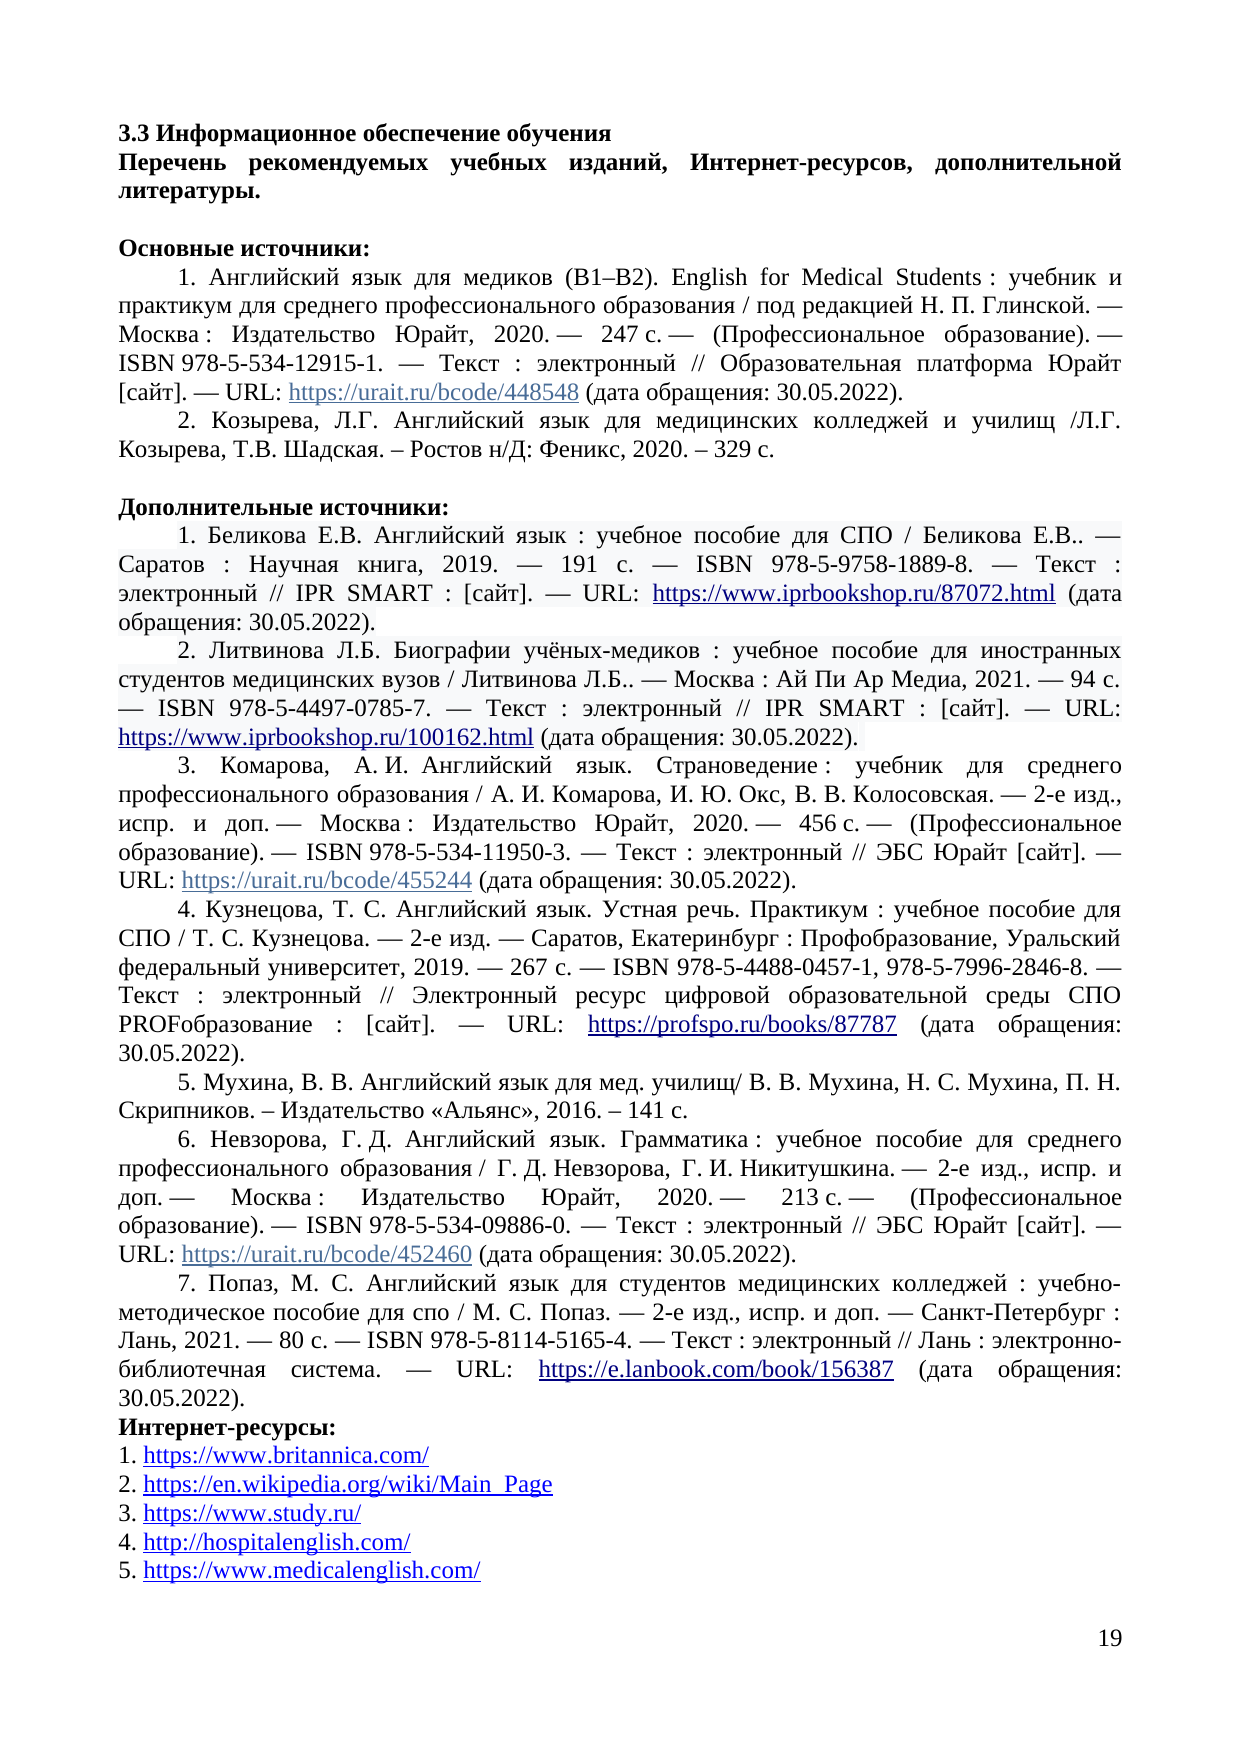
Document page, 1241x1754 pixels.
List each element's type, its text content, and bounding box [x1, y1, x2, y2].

text 3.3 Информационное обеспечение обучения [118, 118, 1122, 147]
text 6. Невзорова, Г. Д. Английский язык. Грамматика : учебное пособие для среднего профессионального образования / Г. Д. Невзорова, Г. И. Никитушкина. — 2-е изд., испр. и доп. — Москва : Издательство Юрайт, 2020. — 213 с. — (Профессиональное образование). — ISBN 978-5-534-09886-0. — Текст : электронный // ЭБС Юрайт [сайт]. — URL: https://urait.ru/bcode/452460 (дата обращения: 30.05.2022). [118, 1124, 1122, 1268]
text 2. https://en.wikipedia.org/wiki/Main_Page [118, 1469, 1122, 1498]
text 4. Кузнецова, Т. С. Английский язык. Устная речь. Практикум : учебное пособие для СПО / Т. С. Кузнецова. — 2-е изд. — Саратов, Екатеринбург : Профобразование, Уральский федеральный университет, 2019. — 267 c. — ISBN 978-5-4488-0457-1, 978-5-7996-2846-8. — Текст : электронный // Электронный ресурс цифровой образовательной среды СПО PROFобразование : [сайт]. — URL: https://profspo.ru/books/87787 (дата обращения: 30.05.2022). [118, 894, 1122, 1067]
text 5. Мухина, В. В. Английский язык для мед. училищ/ В. В. Мухина, Н. С. Мухина, П. Н. Скрипников. – Издательство «Альянс», 2016. – 141 с. [118, 1067, 1122, 1124]
text Перечень рекомендуемых учебных изданий, Интернет-ресурсов, дополнительной литературы. [118, 147, 1122, 204]
text 3. Комарова, А. И. Английский язык. Страноведение : учебник для среднего профессионального образования / А. И. Комарова, И. Ю. Окс, В. В. Колосовская. — 2-е изд., испр. и доп. — Москва : Издательство Юрайт, 2020. — 456 с. — (Профессиональное образование). — ISBN 978-5-534-11950-3. — Текст : электронный // ЭБС Юрайт [сайт]. — URL: https://urait.ru/bcode/455244 (дата обращения: 30.05.2022). [118, 751, 1122, 894]
text 3. https://www.study.ru/ [118, 1498, 1122, 1527]
text 7. Попаз, М. С. Английский язык для студентов медицинских колледжей : учебно-методическое пособие для спо / М. С. Попаз. — 2-е изд., испр. и доп. — Санкт-Петербург : Лань, 2021. — 80 с. — ISBN 978-5-8114-5165-4. — Текст : электронный // Лань : электронно-библиотечная система. — URL: https://e.lanbook.com/book/156387 (дата обращения: 30.05.2022). [118, 1268, 1122, 1412]
text 4. http://hospitalenglish.com/ [118, 1527, 1122, 1556]
text 1. Беликова Е.В. Английский язык : учебное пособие для СПО / Беликова Е.В.. — Саратов : Научная книга, 2019. — 191 c. — ISBN 978-5-9758-1889-8. — Текст : электронный // IPR SMART : [сайт]. — URL: https://www.iprbookshop.ru/87072.html (дата обращения: 30.05.2022). [118, 521, 1122, 636]
text Дополнительные источники: [118, 492, 1122, 521]
text 5. https://www.medicalenglish.com/ [118, 1556, 1122, 1584]
text 1. https://www.britannica.com/ [118, 1441, 1122, 1469]
text Основные источники: [118, 233, 1122, 262]
text Интернет-ресурсы: [118, 1412, 1122, 1441]
text 2. Козырева, Л.Г. Английский язык для медицинских колледжей и училищ /Л.Г. Козырева, Т.В. Шадская. – Ростов н/Д: Феникс, 2020. – 329 с. [118, 406, 1122, 463]
text 1. Английский язык для медиков (B1–B2). English for Medical Students : учебник и практикум для среднего профессионального образования / под редакцией Н. П. Глинской. — Москва : Издательство Юрайт, 2020. — 247 с. — (Профессиональное образование). — ISBN 978-5-534-12915-1. — Текст : электронный // Образовательная платформа Юрайт [сайт]. — URL: https://urait.ru/bcode/448548 (дата обращения: 30.05.2022). [118, 262, 1122, 406]
text 2. Литвинова Л.Б. Биографии учёных-медиков : учебное пособие для иностранных студентов медицинских вузов / Литвинова Л.Б.. — Москва : Ай Пи Ар Медиа, 2021. — 94 c. — ISBN 978-5-4497-0785-7. — Текст : электронный // IPR SMART : [сайт]. — URL: https://www.iprbookshop.ru/100162.html (дата обращения: 30.05.2022). [118, 636, 1122, 751]
